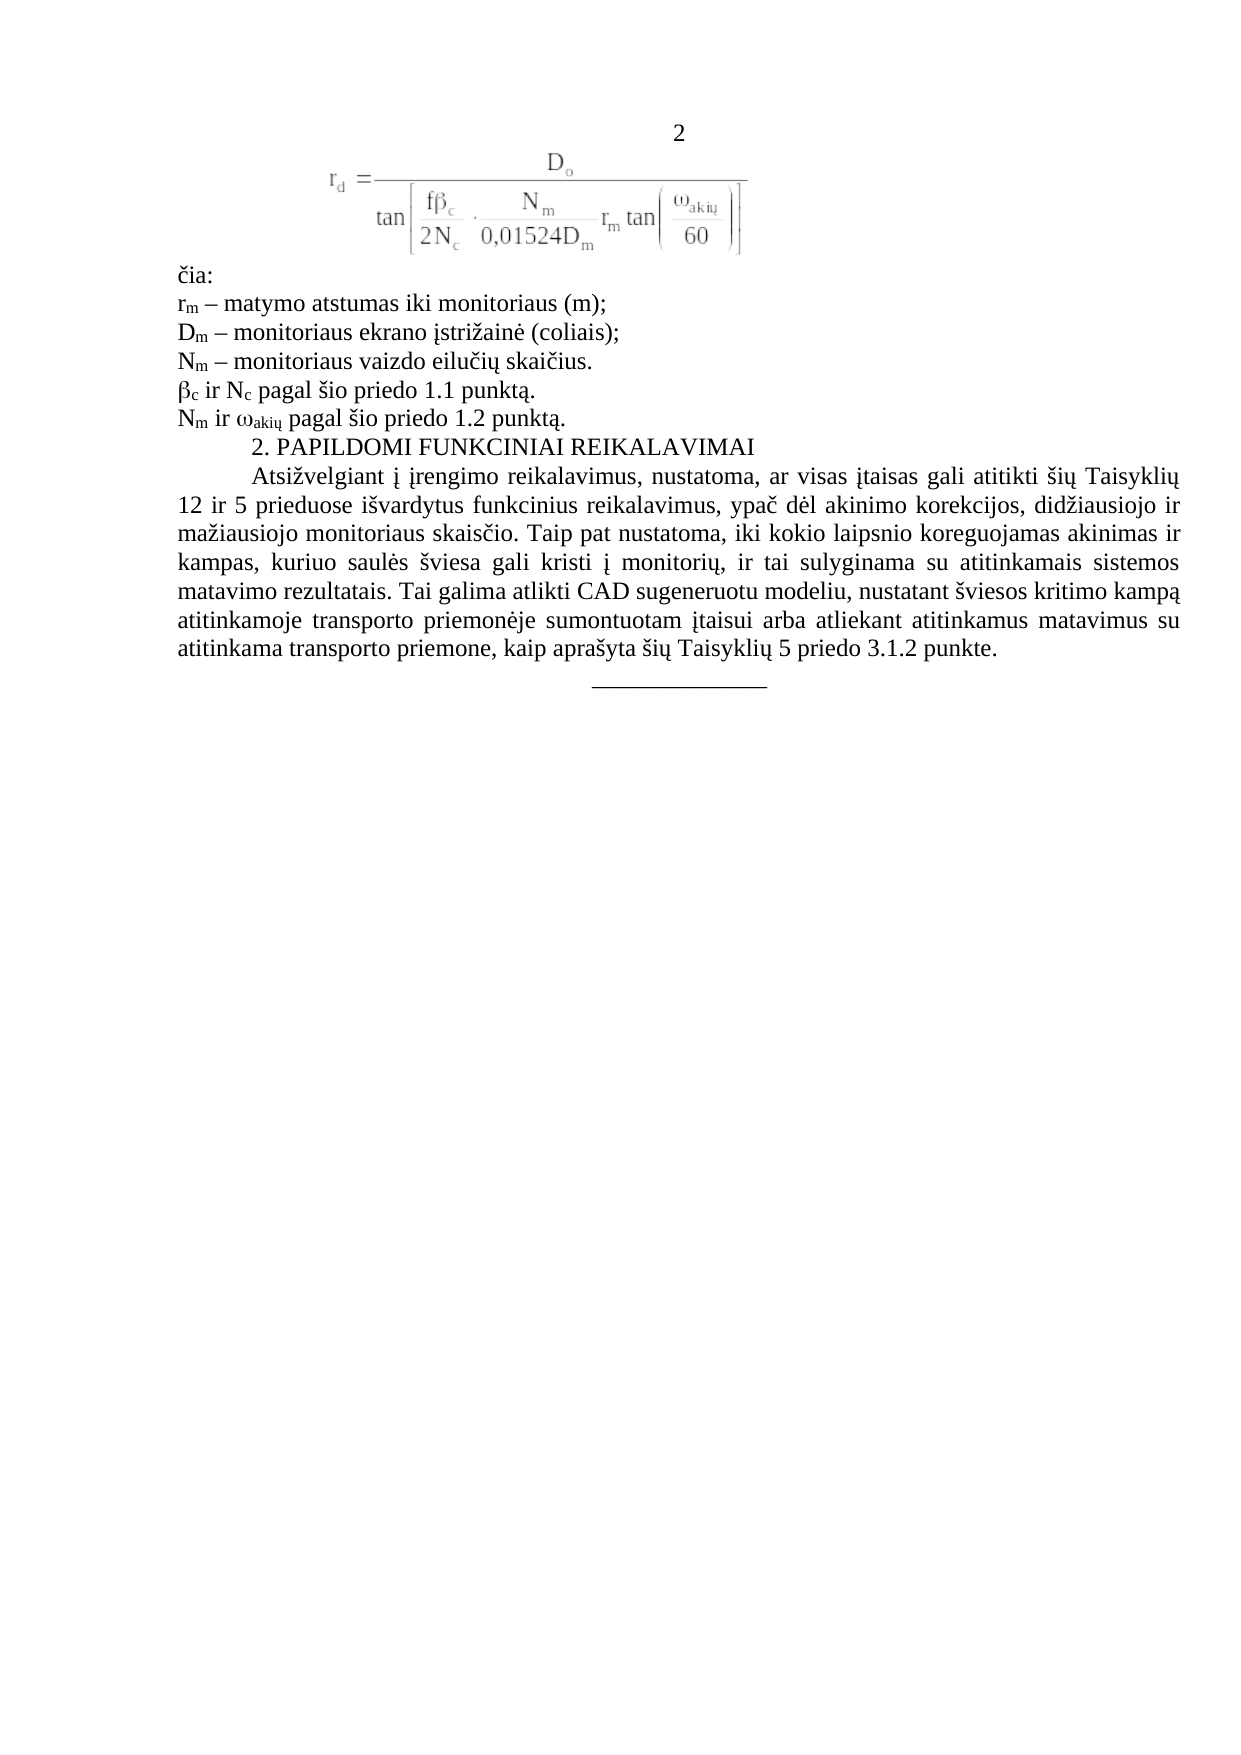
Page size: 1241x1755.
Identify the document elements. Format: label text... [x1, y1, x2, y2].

text čia: [177, 260, 1181, 288]
text bc ir Nc pagal šio priedo 1.1 punktą. [177, 375, 1181, 403]
text 2. PAPILDOMI FUNKCINIAI REIKALAVIMAI [177, 432, 1181, 461]
text Nm ir wakių pagal šio priedo 1.2 punktą. [177, 403, 1181, 432]
text rm – matymo atstumas iki monitoriaus (m); [177, 288, 1181, 317]
text Dm – monitoriaus ekrano įstrižainė (coliais); [177, 317, 1181, 346]
text Atsižvelgiant į įrengimo reikalavimus, nustatoma, ar visas įtaisas gali atitikti šių Taisyklių 12 ir 5 prieduose išvardytus funkcinius reikalavimus, ypač dėl akinimo korekcijos, didžiausiojo ir mažiausiojo monitoriaus skaisčio. Taip pat nustatoma, iki kokio laipsnio koreguojamas akinimas ir kampas, kuriuo saulės šviesa gali kristi į monitorių, ir tai sulyginama su atitinkamais sistemos matavimo rezultatais. Tai galima atlikti CAD sugeneruotu modeliu, nustatant šviesos kritimo kampą atitinkamoje transporto priemonėje sumontuotam įtaisui arba atliekant atitinkamus matavimus su atitinkama transporto priemone, kaip aprašyta šių Taisyklių 5 priedo 3.1.2 punkte. [177, 461, 1181, 662]
text Nm – monitoriaus vaizdo eilučių skaičius. [177, 346, 1181, 375]
text ______________ [177, 662, 1181, 691]
